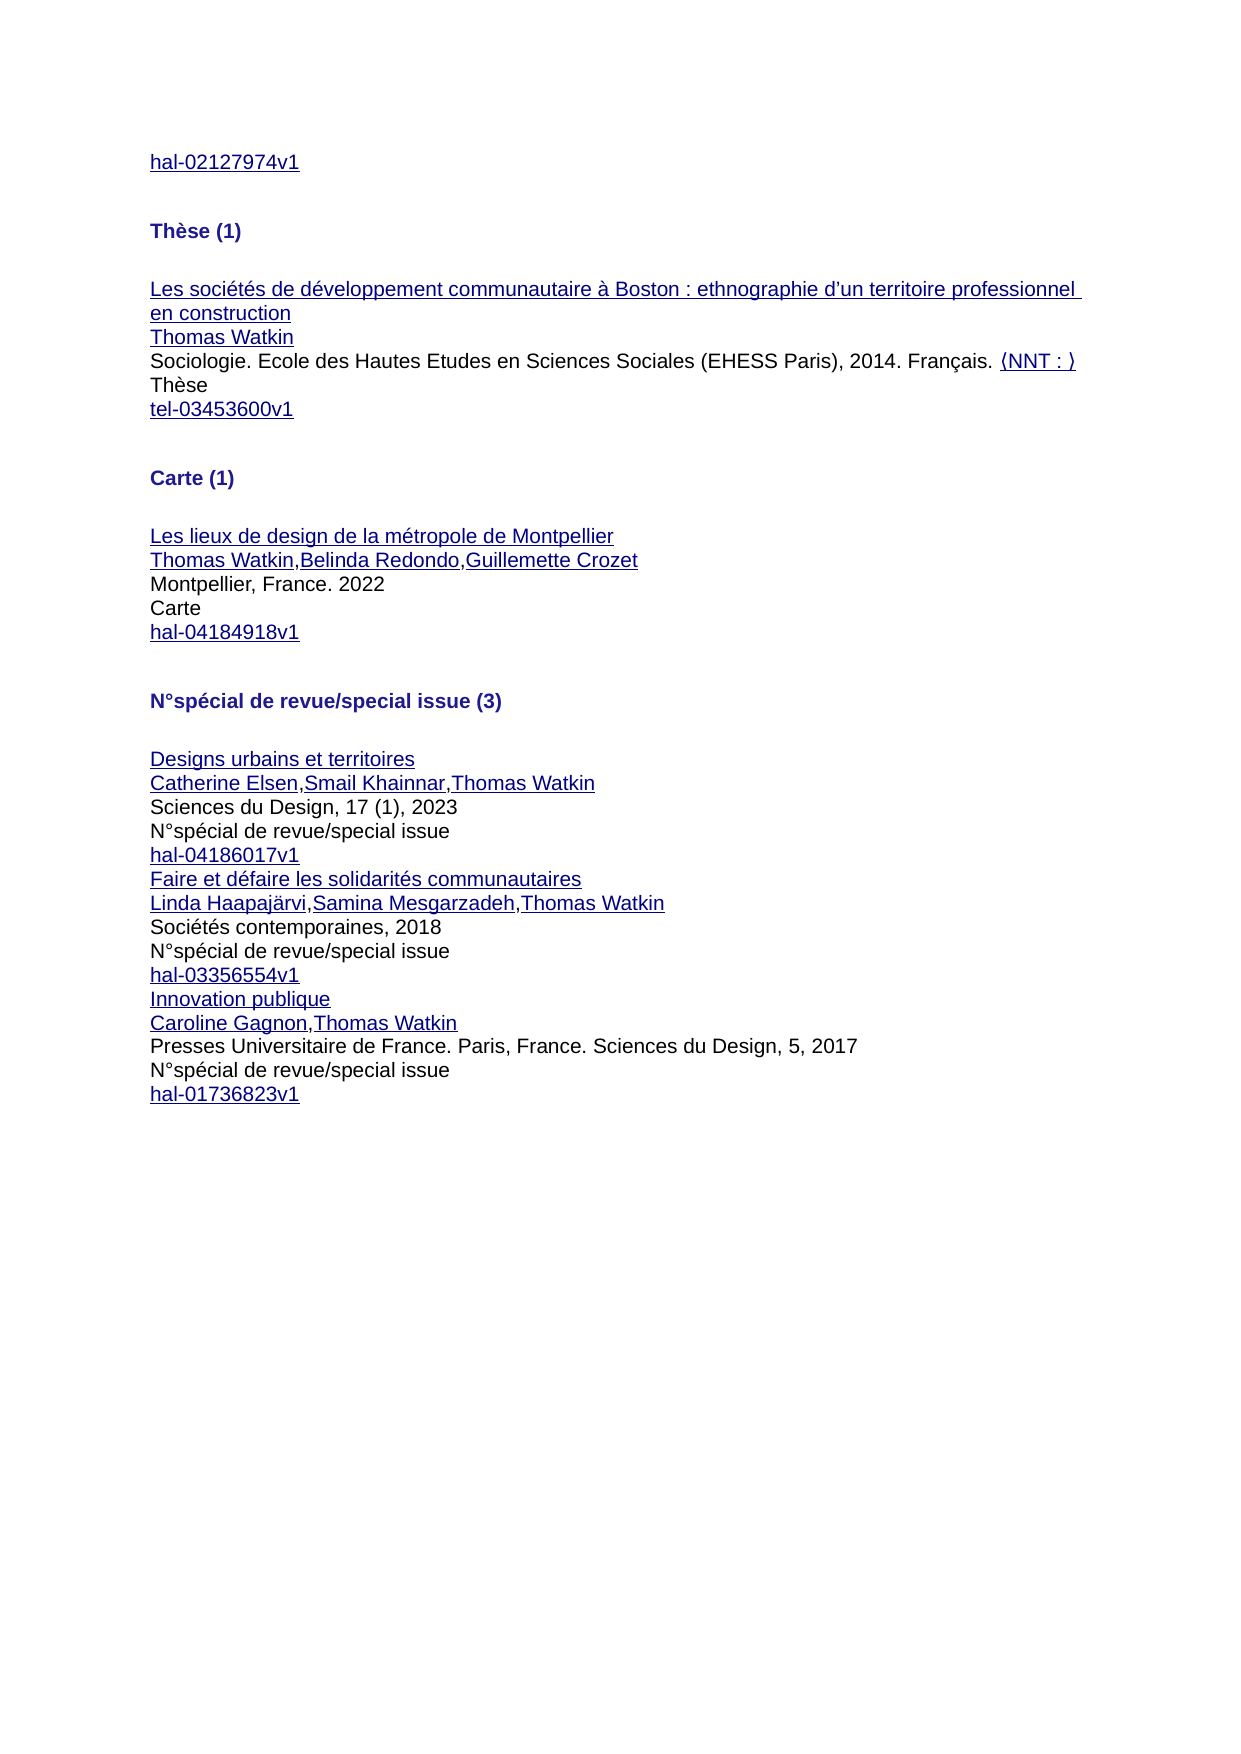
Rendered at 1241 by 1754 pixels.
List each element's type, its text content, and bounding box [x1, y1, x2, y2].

subtitle Carte (1) [150, 466, 1090, 489]
subtitle Thèse (1) [150, 219, 1090, 243]
table_header Designs urbains et territoires Catherine Elsen,Smail Khainnar,Thomas Watkin Sciences du Design, 17 (1), 2023 N°spécial de revue/special issue hal-04186017v1 [150, 747, 1090, 867]
table_cell Faire et défaire les solidarités communautaires Linda Haapajärvi,Samina Mesgarzadeh,Thomas Watkin Sociétés contemporaines, 2018 N°spécial de revue/special issue hal-03356554v1 [150, 867, 1090, 986]
subtitle N°spécial de revue/special issue (3) [150, 688, 1090, 712]
table_header Les sociétés de développement communautaire à Boston : ethnographie d’un territoire professionnel en construction Thomas Watkin Sociologie. Ecole des Hautes Etudes en Sciences Sociales (EHESS Paris), 2014. Français. ⟨NNT : ⟩ Thèse tel-03453600v1 [150, 277, 1090, 421]
table_header Les lieux de design de la métropole de Montpellier Thomas Watkin,Belinda Redondo,Guillemette Crozet Montpellier, France. 2022 Carte hal-04184918v1 [150, 524, 1090, 644]
table_header Communiquer sur la cohabitation intergénérationnelle : ce que le projet Solidhage nous apprend Thomas Watkin,Sophie Krawczyk,Emma Livet,Cédric Crouzy,Stella Bacchiocchiet al. [Rapport Technique] Université de Nîmes. 2018 Rapport (rapport technique) hal-02127974v1 [150, 150, 1090, 174]
table_cell Innovation publique Caroline Gagnon,Thomas Watkin Presses Universitaire de France. Paris, France. Sciences du Design, 5, 2017 N°spécial de revue/special issue hal-01736823v1 [150, 986, 1090, 1106]
